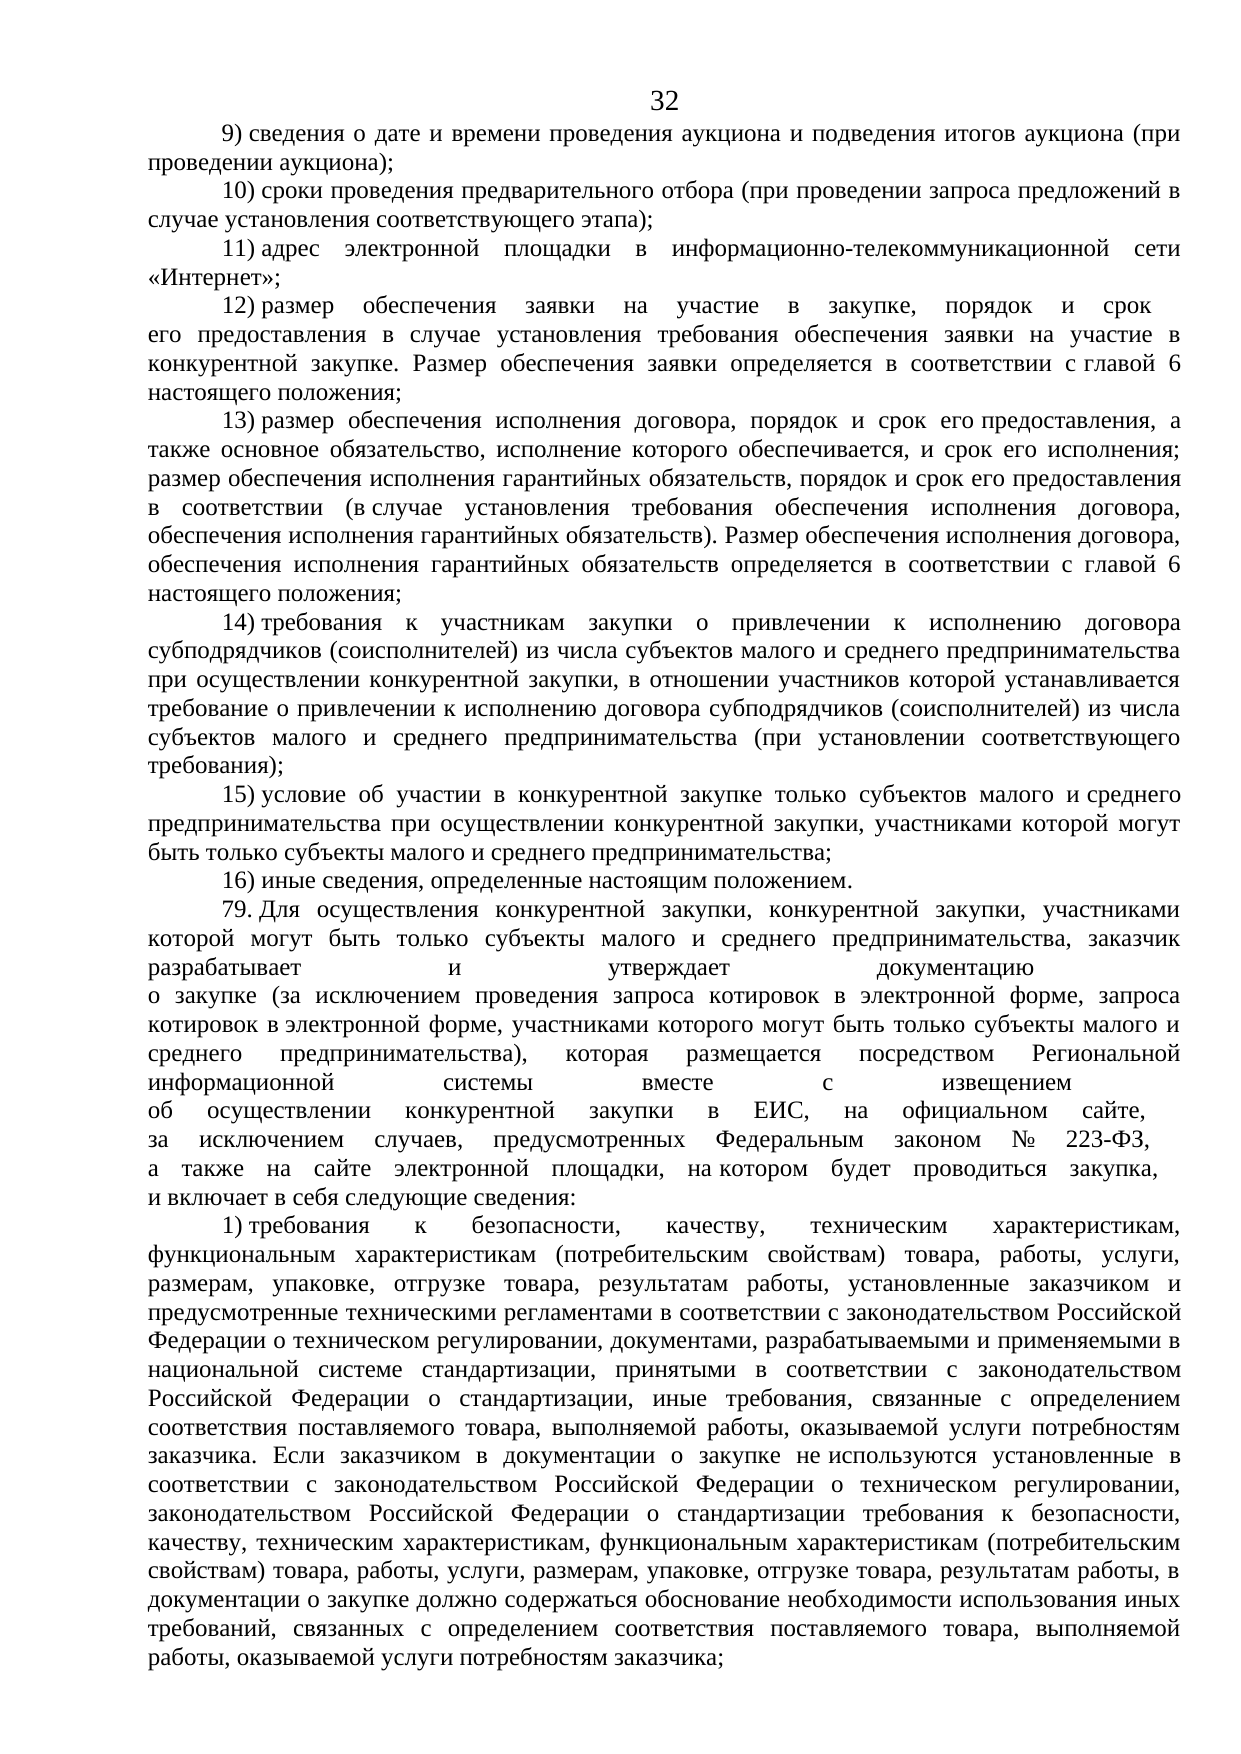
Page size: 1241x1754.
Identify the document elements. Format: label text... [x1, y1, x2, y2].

text 15) условие об участии в конкурентной закупке только субъектов малого и среднего предпринимательства при осуществлении конкурентной закупки, участниками которой могут быть только субъекты малого и среднего предпринимательства; [148, 779, 1181, 866]
text 13) размер обеспечения исполнения договора, порядок и срок его предоставления, а также основное обязательство, исполнение которого обеспечивается, и срок его исполнения; размер обеспечения исполнения гарантийных обязательств, порядок и срок его предоставления в соответствии (в случае установления требования обеспечения исполнения договора, обеспечения исполнения гарантийных обязательств). Размер обеспечения исполнения договора, обеспечения исполнения гарантийных обязательств определяется в соответствии с главой 6 настоящего положения; [148, 406, 1181, 607]
text 79. Для осуществления конкурентной закупки, конкурентной закупки, участниками которой могут быть только субъекты малого и среднего предпринимательства, заказчик разрабатывает и утверждает документацию о закупке (за исключением проведения запроса котировок в электронной форме, запроса котировок в электронной форме, участниками которого могут быть только субъекты малого и среднего предпринимательства), которая размещается посредством Региональной информационной системы вместе с извещением об осуществлении конкурентной закупки в ЕИС, на официальном сайте, за исключением случаев, предусмотренных Федеральным законом № 223-ФЗ, а также на сайте электронной площадки, на котором будет проводиться закупка, и включает в себя следующие сведения: [148, 894, 1181, 1211]
text 16) иные сведения, определенные настоящим положением. [148, 866, 1181, 894]
text 9) сведения о дате и времени проведения аукциона и подведения итогов аукциона (при проведении аукциона); [148, 118, 1181, 176]
text 10) сроки проведения предварительного отбора (при проведении запроса предложений в случае установления соответствующего этапа); [148, 176, 1181, 233]
text 1) требования к безопасности, качеству, техническим характеристикам, функциональным характеристикам (потребительским свойствам) товара, работы, услуги, размерам, упаковке, отгрузке товара, результатам работы, установленные заказчиком и предусмотренные техническими регламентами в соответствии с законодательством Российской Федерации о техническом регулировании, документами, разрабатываемыми и применяемыми в национальной системе стандартизации, принятыми в соответствии с законодательством Российской Федерации о стандартизации, иные требования, связанные с определением соответствия поставляемого товара, выполняемой работы, оказываемой услуги потребностям заказчика. Если заказчиком в документации о закупке не используются установленные в соответствии с законодательством Российской Федерации о техническом регулировании, законодательством Российской Федерации о стандартизации требования к безопасности, качеству, техническим характеристикам, функциональным характеристикам (потребительским свойствам) товара, работы, услуги, размерам, упаковке, отгрузке товара, результатам работы, в документации о закупке должно содержаться обоснование необходимости использования иных требований, связанных с определением соответствия поставляемого товара, выполняемой работы, оказываемой услуги потребностям заказчика; [148, 1211, 1181, 1671]
text 14) требования к участникам закупки о привлечении к исполнению договора субподрядчиков (соисполнителей) из числа субъектов малого и среднего предпринимательства при осуществлении конкурентной закупки, в отношении участников которой устанавливается требование о привлечении к исполнению договора субподрядчиков (соисполнителей) из числа субъектов малого и среднего предпринимательства (при установлении соответствующего требования); [148, 607, 1181, 779]
text 12) размер обеспечения заявки на участие в закупке, порядок и срок его предоставления в случае установления требования обеспечения заявки на участие в конкурентной закупке. Размер обеспечения заявки определяется в соответствии с главой 6 настоящего положения; [148, 291, 1181, 406]
text 11) адрес электронной площадки в информационно-телекоммуникационной сети «Интернет»; [148, 233, 1181, 291]
